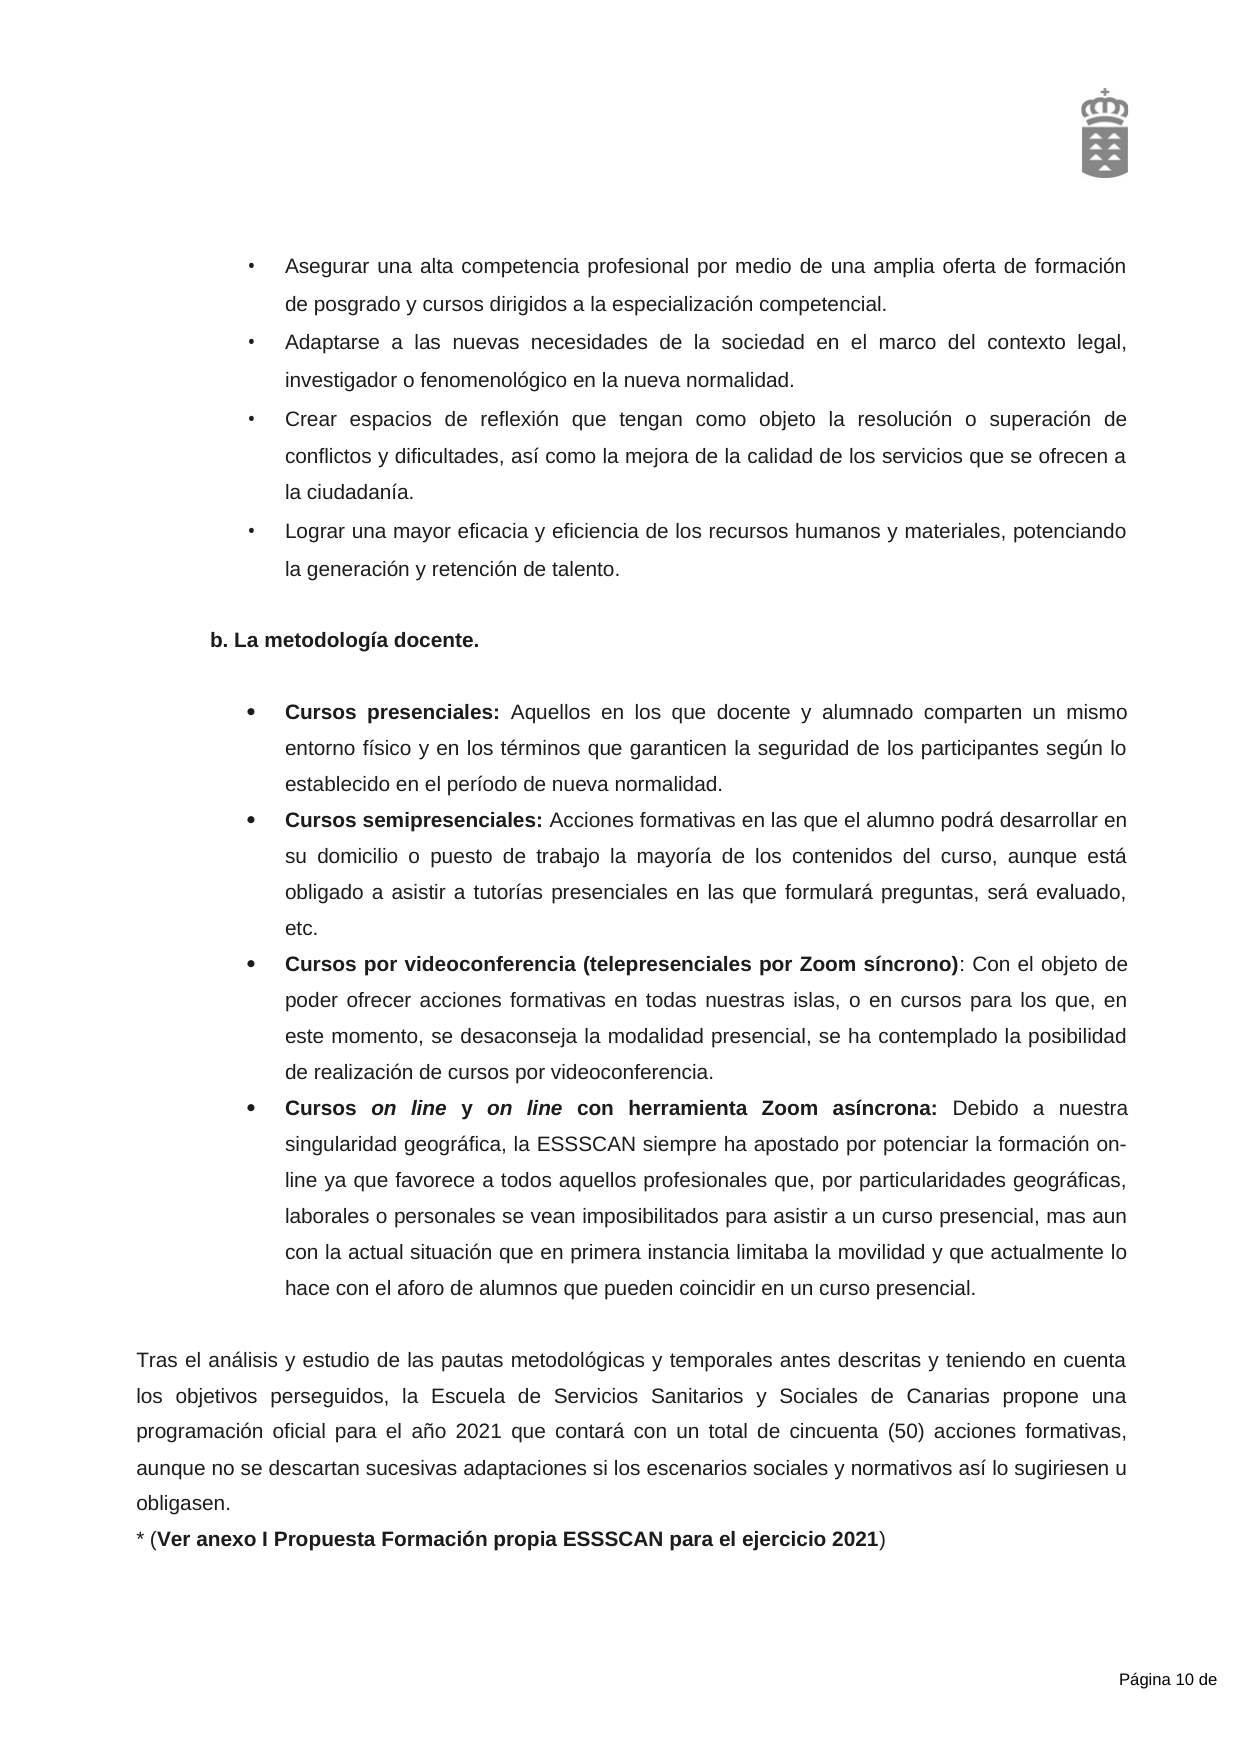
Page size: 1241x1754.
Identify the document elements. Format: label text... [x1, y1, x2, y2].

list Asegurar una alta competencia profesional por medio de una amplia oferta de formación de posgrado y cursos dirigidos a la especialización competencial. [247, 251, 1128, 315]
text b. La metodología docente. [210, 628, 1128, 652]
text Tras el análisis y estudio de las pautas metodológicas y temporales antes descritas y teniendo en cuenta los objetivos perseguidos, la Escuela de Servicios Sanitarios y Sociales de Canarias propone una programación oficial para el año 2021 que contará con un total de cincuenta (50) acciones formativas, aunque no se descartan sucesivas adaptaciones si los escenarios sociales y normativos así lo sugiriesen u obligasen. [136, 1347, 1128, 1515]
text * (Ver anexo I Propuesta Formación propia ESSSCAN para el ejercicio 2021) [136, 1527, 1128, 1551]
list Cursos presenciales: Aquellos en los que docente y alumnado comparten un mismo entorno físico y en los términos que garanticen la seguridad de los participantes según lo establecido en el período de nueva normalidad. [247, 700, 1128, 796]
list Cursos por videoconferencia (telepresenciales por Zoom síncrono): Con el objeto de poder ofrecer acciones formativas en todas nuestras islas, o en cursos para los que, en este momento, se desaconseja la modalidad presencial, se ha contemplado la posibilidad de realización de cursos por videoconferencia. [247, 952, 1128, 1084]
list Cursos semipresenciales: Acciones formativas en las que el alumno podrá desarrollar en su domicilio o puesto de trabajo la mayoría de los contenidos del curso, aunque está obligado a asistir a tutorías presenciales en las que formulará preguntas, será evaluado, etc. [247, 808, 1128, 940]
list Crear espacios de reflexión que tengan como objeto la resolución o superación de conflictos y dificultades, así como la mejora de la calidad de los servicios que se ofrecen a la ciudadanía. [247, 404, 1128, 504]
list Adaptarse a las nuevas necesidades de la sociedad en el marco del contexto legal, investigador o fenomenológico en la nueva normalidad. [247, 327, 1128, 392]
picture [1081, 88, 1129, 178]
list Lograr una mayor eficacia y eficiencia de los recursos humanos y materiales, potenciando la generación y retención de talento. [247, 516, 1128, 580]
list Cursos on line y on line con herramienta Zoom asíncrona: Debido a nuestra singularidad geográfica, la ESSSCAN siempre ha apostado por potenciar la formación on-line ya que favorece a todos aquellos profesionales que, por particularidades geográficas, laborales o personales se vean imposibilitados para asistir a un curso presencial, mas aun con la actual situación que en primera instancia limitaba la movilidad y que actualmente lo hace con el aforo de alumnos que pueden coincidir en un curso presencial. [247, 1096, 1128, 1299]
